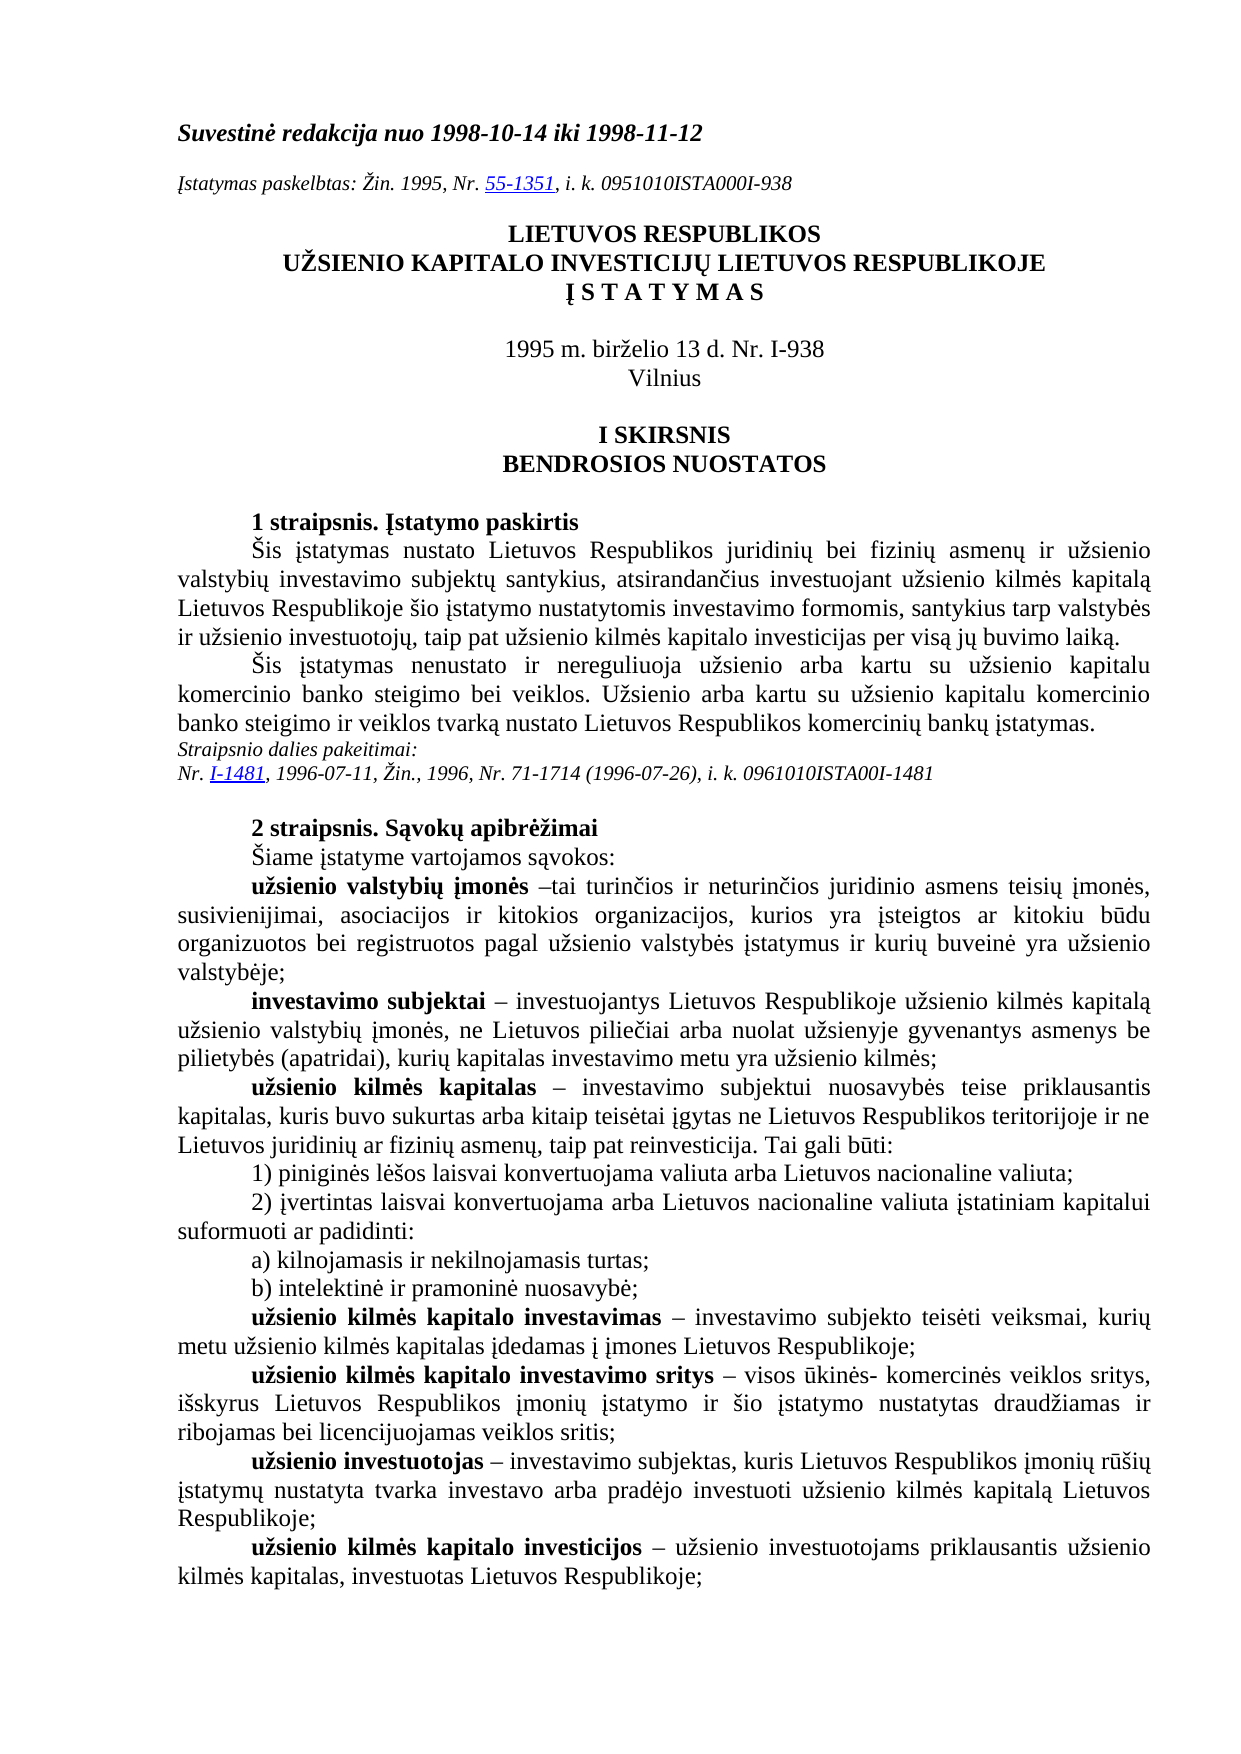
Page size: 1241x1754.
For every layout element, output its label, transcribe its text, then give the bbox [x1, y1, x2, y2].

text užsienio kilmės kapitalo investicijos – užsienio investuotojams priklausantis užsienio kilmės kapitalas, investuotas Lietuvos Respublikoje; [177, 1532, 1152, 1590]
text užsienio investuotojas – investavimo subjektas, kuris Lietuvos Respublikos įmonių rūšių įstatymų nustatyta tvarka investavo arba pradėjo investuoti užsienio kilmės kapitalą Lietuvos Respublikoje; [177, 1446, 1152, 1532]
text užsienio valstybių įmonės –tai turinčios ir neturinčios juridinio asmens teisių įmonės, susivienijimai, asociacijos ir kitokios organizacijos, kurios yra įsteigtos ar kitokiu būdu organizuotos bei registruotos pagal užsienio valstybės įstatymus ir kurių buveinė yra užsienio valstybėje; [177, 871, 1152, 986]
text užsienio kilmės kapitalo investavimo sritys – visos ūkinės- komercinės veiklos sritys, išskyrus Lietuvos Respublikos įmonių įstatymo ir šio įstatymo nustatytas draudžiamas ir ribojamas bei licencijuojamas veiklos sritis; [177, 1360, 1152, 1446]
text Į S T A T Y M A S [177, 277, 1152, 305]
text a) kilnojamasis ir nekilnojamasis turtas; [177, 1245, 1152, 1273]
text Nr. I-1481, 1996-07-11, Žin., 1996, Nr. 71-1714 (1996-07-26), i. k. 0961010ISTA00I-1481 [177, 761, 1152, 785]
text Suvestinė redakcija nuo 1998-10-14 iki 1998-11-12 [177, 118, 1152, 147]
text užsienio kilmės kapitalo investavimas – investavimo subjekto teisėti veiksmai, kurių metu užsienio kilmės kapitalas įdedamas į įmones Lietuvos Respublikoje; [177, 1302, 1152, 1360]
text BENDROSIOS NUOSTATOS [177, 449, 1152, 478]
text užsienio kilmės kapitalas – investavimo subjektui nuosavybės teise priklausantis kapitalas, kuris buvo sukurtas arba kitaip teisėtai įgytas ne Lietuvos Respublikos teritorijoje ir ne Lietuvos juridinių ar fizinių asmenų, taip pat reinvesticija. Tai gali būti: [177, 1072, 1152, 1158]
text 2 straipsnis. Sąvokų apibrėžimai [177, 813, 1152, 842]
text b) intelektinė ir pramoninė nuosavybė; [177, 1273, 1152, 1302]
text Šis įstatymas nustato Lietuvos Respublikos juridinių bei fizinių asmenų ir užsienio valstybių investavimo subjektų santykius, atsirandančius investuojant užsienio kilmės kapitalą Lietuvos Respublikoje šio įstatymo nustatytomis investavimo formomis, santykius tarp valstybės ir užsienio investuotojų, taip pat užsienio kilmės kapitalo investicijas per visą jų buvimo laiką. [177, 535, 1152, 650]
text 1 straipsnis. Įstatymo paskirtis [177, 507, 1152, 535]
text investavimo subjektai – investuojantys Lietuvos Respublikoje užsienio kilmės kapitalą užsienio valstybių įmonės, ne Lietuvos piliečiai arba nuolat užsienyje gyvenantys asmenys be pilietybės (apatridai), kurių kapitalas investavimo metu yra užsienio kilmės; [177, 986, 1152, 1072]
text I SKIRSNIS [177, 420, 1152, 449]
text 1) piniginės lėšos laisvai konvertuojama valiuta arba Lietuvos nacionaline valiuta; [177, 1158, 1152, 1187]
text Straipsnio dalies pakeitimai: [177, 737, 1152, 761]
text Įstatymas paskelbtas: Žin. 1995, Nr. 55-1351, i. k. 0951010ISTA000I-938 [177, 171, 1152, 195]
text LIETUVOS RESPUBLIKOS [177, 219, 1152, 248]
text Vilnius [177, 363, 1152, 392]
text Šis įstatymas nenustato ir nereguliuoja užsienio arba kartu su užsienio kapitalu komercinio banko steigimo bei veiklos. Užsienio arba kartu su užsienio kapitalu komercinio banko steigimo ir veiklos tvarką nustato Lietuvos Respublikos komercinių bankų įstatymas. [177, 650, 1152, 737]
text UŽSIENIO KAPITALO INVESTICIJŲ LIETUVOS RESPUBLIKOJE [177, 248, 1152, 277]
text Šiame įstatyme vartojamos sąvokos: [177, 842, 1152, 871]
text 1995 m. birželio 13 d. Nr. I-938 [177, 334, 1152, 363]
text 2) įvertintas laisvai konvertuojama arba Lietuvos nacionaline valiuta įstatiniam kapitalui suformuoti ar padidinti: [177, 1187, 1152, 1245]
